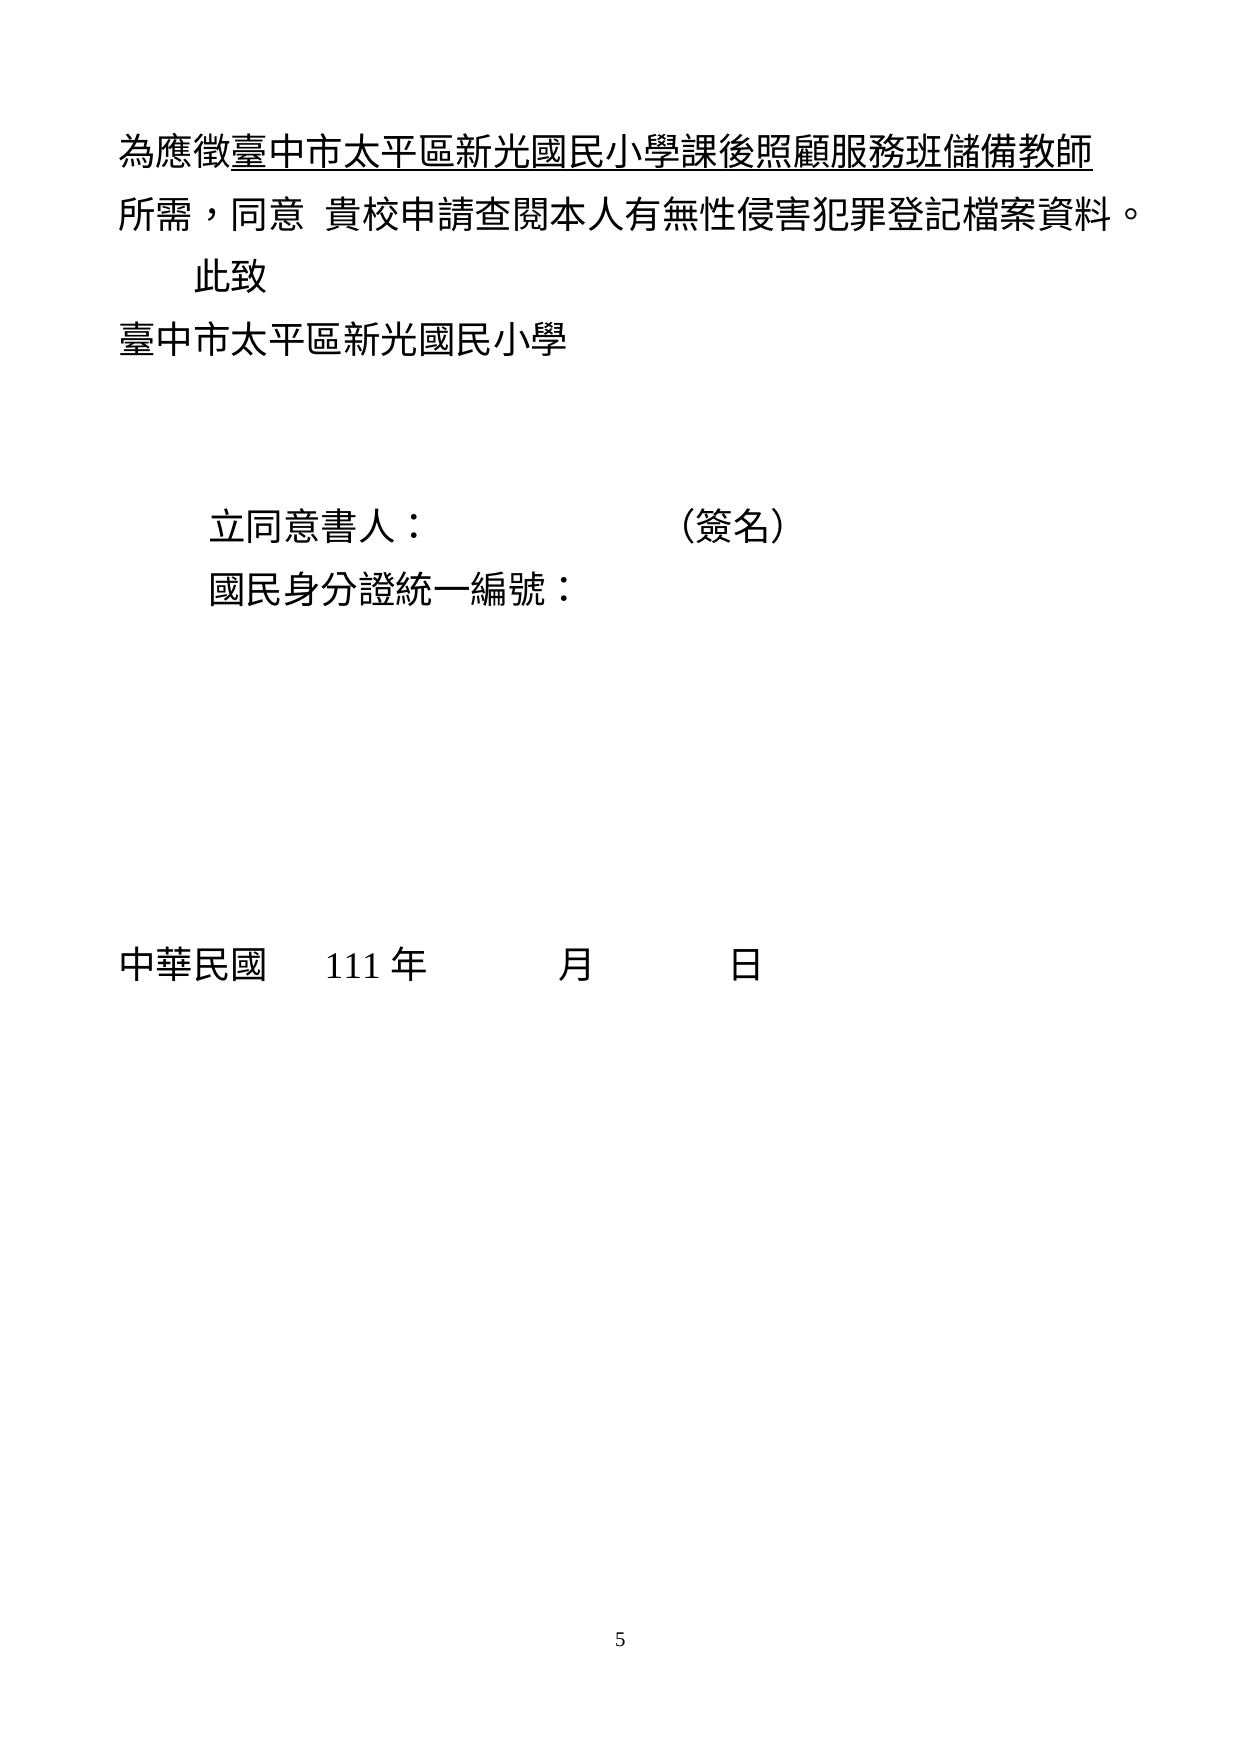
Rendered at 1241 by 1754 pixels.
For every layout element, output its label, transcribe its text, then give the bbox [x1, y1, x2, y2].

text 為應徵臺中市太平區新光國民小學課後照顧服務班儲備教師所需，同意 貴校申請查閱本人有無性侵害犯罪登記檔案資料。 [118, 108, 1122, 233]
text 中華民國 111 年 月 日 [118, 920, 1122, 983]
text 此致 [118, 233, 1122, 295]
text 立同意書人： （簽名） [118, 483, 1122, 545]
text 臺中市太平區新光國民小學 [118, 295, 1122, 358]
text 國民身分證統一編號： [118, 545, 1122, 608]
